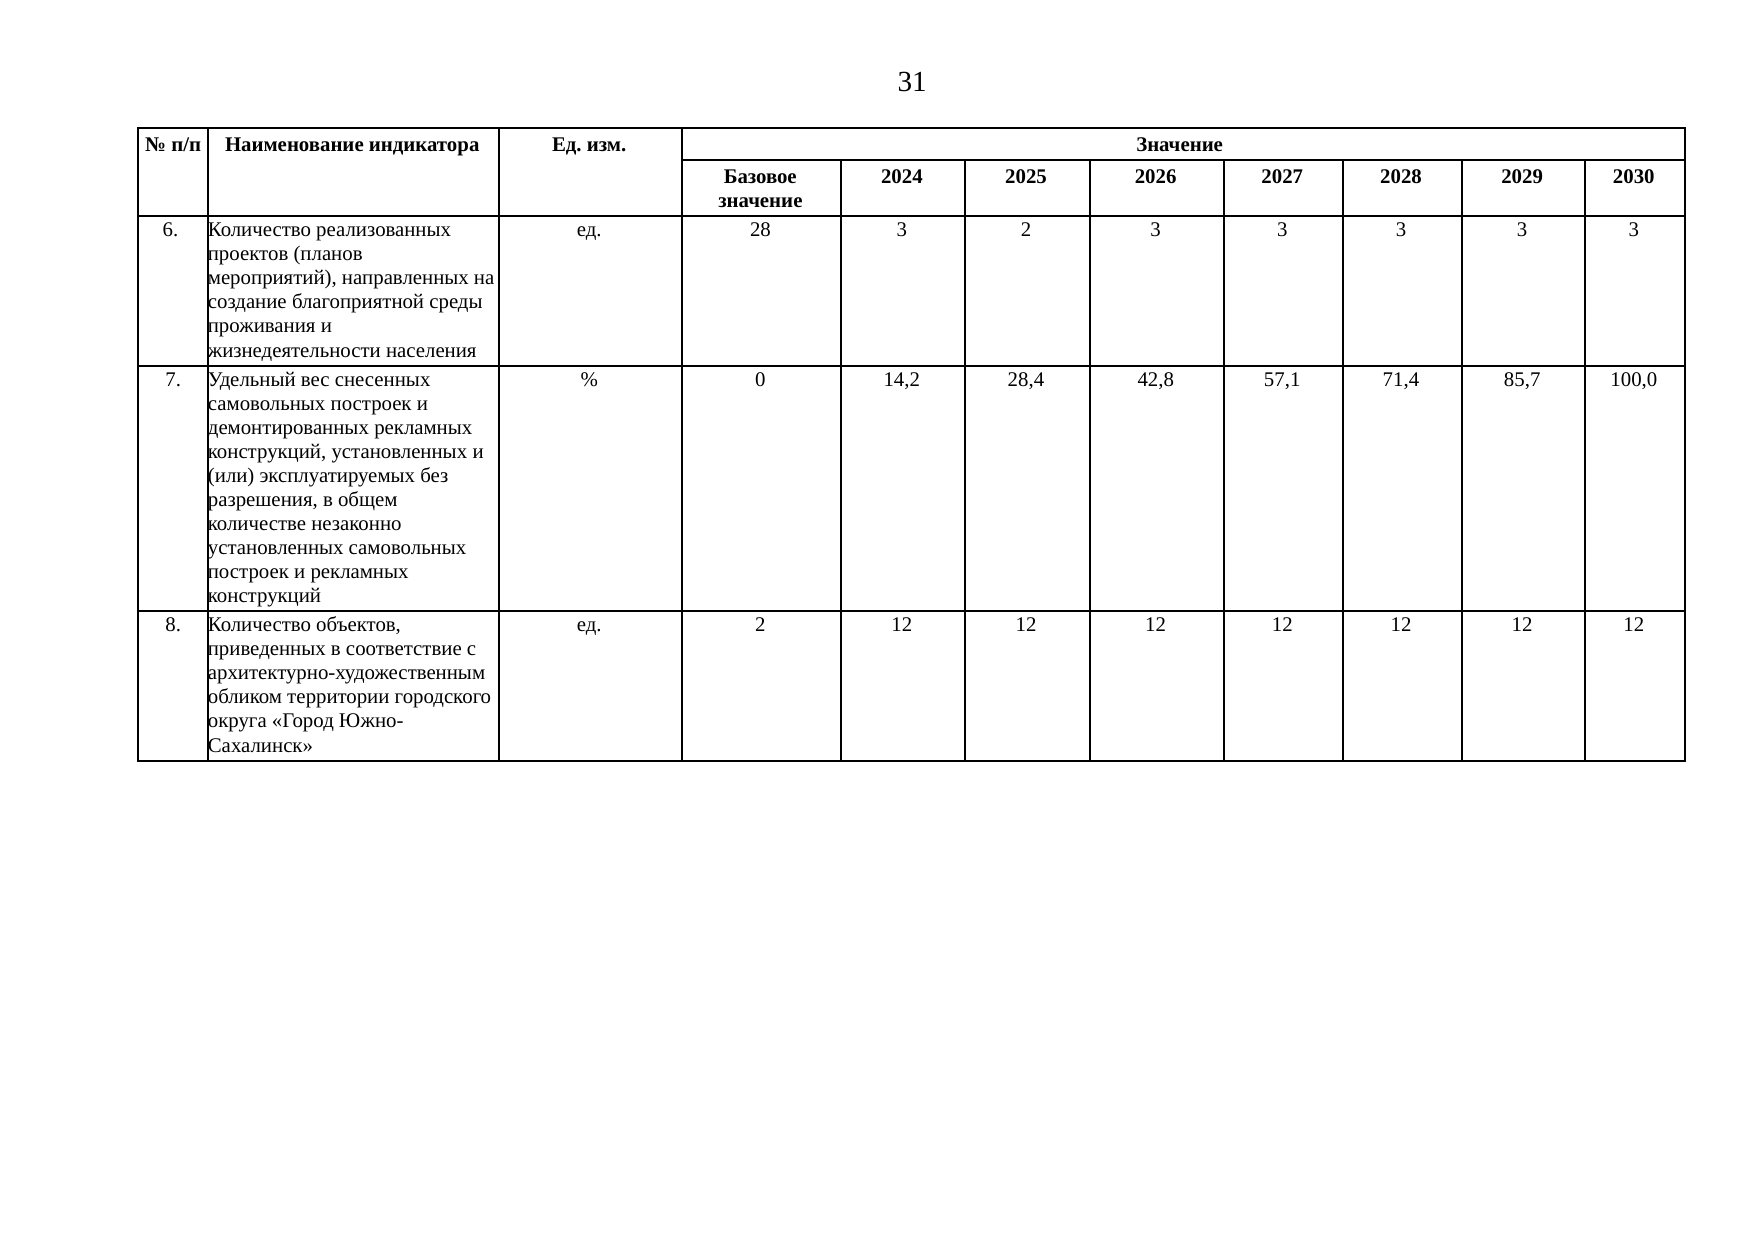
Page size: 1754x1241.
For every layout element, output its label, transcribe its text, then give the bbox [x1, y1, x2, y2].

table_cell % [500, 367, 681, 610]
table_cell 2030 [1586, 161, 1684, 215]
table_cell 3 [1091, 217, 1223, 364]
table_cell 100,0 [1586, 367, 1684, 610]
table_cell ед. [500, 217, 681, 364]
table_cell 12 [1344, 612, 1461, 759]
table_cell 12 [1225, 612, 1342, 759]
table_cell 2024 [842, 161, 964, 215]
table_cell 12 [1091, 612, 1223, 759]
table_cell 2025 [966, 161, 1089, 215]
table_cell Количество реализованных проектов (планов мероприятий), направленных на создание благоприятной среды проживания и жизнедеятельности населения [209, 217, 498, 364]
table_cell 28 [683, 217, 840, 364]
table_cell 12 [1586, 612, 1684, 759]
table_cell 2 [966, 217, 1089, 364]
table_cell 3 [1463, 217, 1584, 364]
table_cell 12 [966, 612, 1089, 759]
table_cell Удельный вес снесенных самовольных построек и демонтированных рекламных конструкций, установленных и (или) эксплуатируемых без разрешения, в общем количестве незаконно установленных самовольных построек и рекламных конструкций [209, 367, 498, 610]
table_cell 6. [139, 217, 207, 364]
table_cell ед. [500, 612, 681, 759]
table_cell 0 [683, 367, 840, 610]
table_cell 2029 [1463, 161, 1584, 215]
table_cell 3 [1344, 217, 1461, 364]
table_cell 2 [683, 612, 840, 759]
table_header Значение [683, 129, 1684, 159]
table_cell 3 [1225, 217, 1342, 364]
table_cell 7. [139, 367, 207, 610]
table_header Ед. изм. [500, 129, 681, 215]
table_cell 57,1 [1225, 367, 1342, 610]
table_cell Количество объектов, приведенных в соответствие с архитектурно-художественным обликом территории городского округа «Город Южно-Сахалинск» [209, 612, 498, 759]
table_cell 42,8 [1091, 367, 1223, 610]
table_cell 8. [139, 612, 207, 759]
table_header № п/п [139, 129, 207, 215]
table_cell 12 [842, 612, 964, 759]
table_cell 2026 [1091, 161, 1223, 215]
table_cell 28,4 [966, 367, 1089, 610]
table_cell 3 [1586, 217, 1684, 364]
table_cell 2028 [1344, 161, 1461, 215]
table_cell 3 [842, 217, 964, 364]
table_cell 71,4 [1344, 367, 1461, 610]
table_cell 12 [1463, 612, 1584, 759]
table_cell Базовое значение [683, 161, 840, 215]
table_cell 2027 [1225, 161, 1342, 215]
table_cell 14,2 [842, 367, 964, 610]
table_header Наименование индикатора [209, 129, 498, 215]
table_cell 85,7 [1463, 367, 1584, 610]
